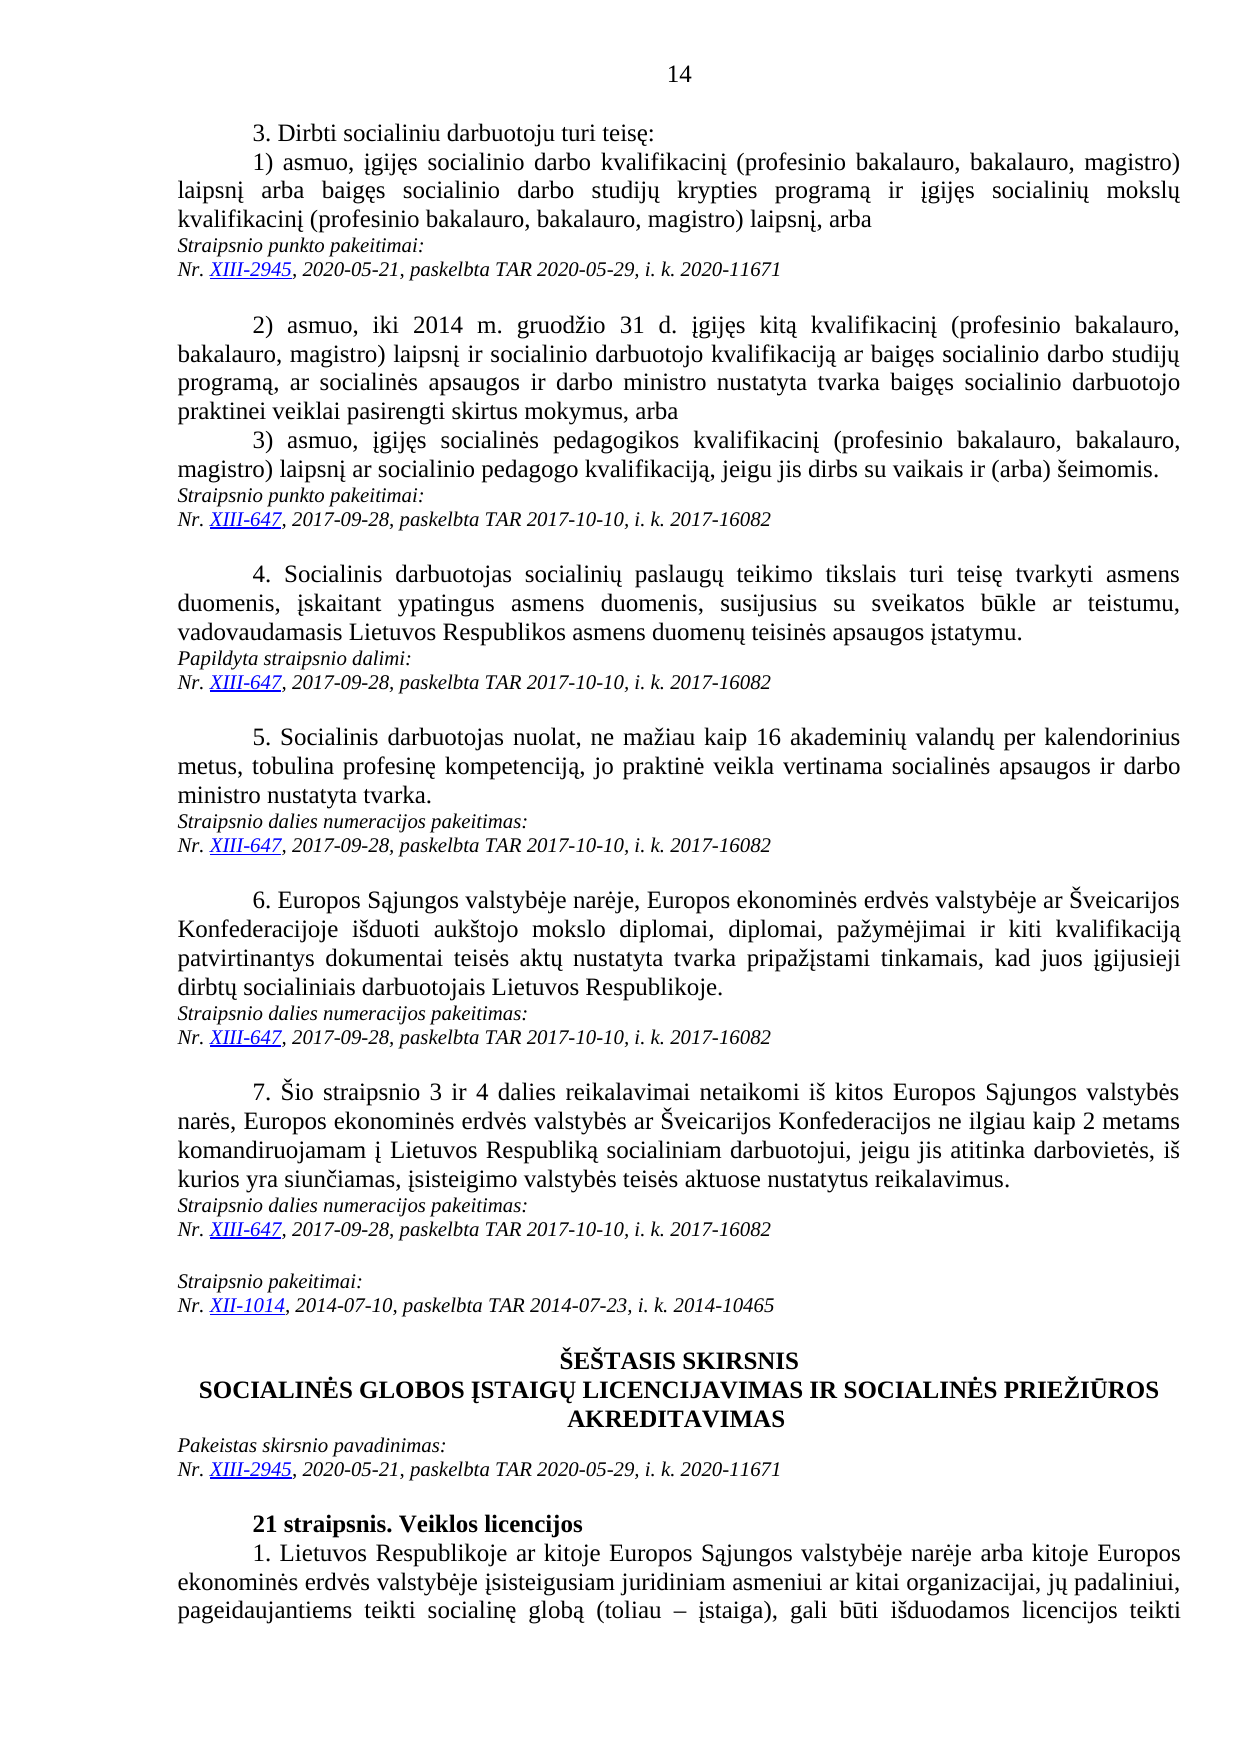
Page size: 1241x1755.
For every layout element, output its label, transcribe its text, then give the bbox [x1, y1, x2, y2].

text Nr. XII-1014, 2014-07-10, paskelbta TAR 2014-07-23, i. k. 2014-10465 [177, 1293, 1181, 1317]
text Straipsnio pakeitimai: [177, 1269, 1181, 1293]
text Papildyta straipsnio dalimi: [177, 646, 1181, 670]
text Nr. XIII-647, 2017-09-28, paskelbta TAR 2017-10-10, i. k. 2017-16082 [177, 1217, 1181, 1241]
text 3) asmuo, įgijęs socialinės pedagogikos kvalifikacinį (profesinio bakalauro, bakalauro, magistro) laipsnį ar socialinio pedagogo kvalifikaciją, jeigu jis dirbs su vaikais ir (arba) šeimomis. [177, 425, 1181, 482]
text Straipsnio punkto pakeitimai: [177, 233, 1181, 257]
text 7. Šio straipsnio 3 ir 4 dalies reikalavimai netaikomi iš kitos Europos Sąjungos valstybės narės, Europos ekonominės erdvės valstybės ar Šveicarijos Konfederacijos ne ilgiau kaip 2 metams komandiruojamam į Lietuvos Respubliką socialiniam darbuotojui, jeigu jis atitinka darbovietės, iš kurios yra siunčiamas, įsisteigimo valstybės teisės aktuose nustatytus reikalavimus. [177, 1077, 1181, 1192]
text 6. Europos Sąjungos valstybėje narėje, Europos ekonominės erdvės valstybėje ar Šveicarijos Konfederacijoje išduoti aukštojo mokslo diplomai, diplomai, pažymėjimai ir kiti kvalifikaciją patvirtinantys dokumentai teisės aktų nustatyta tvarka pripažįstami tinkamais, kad juos įgijusieji dirbtų socialiniais darbuotojais Lietuvos Respublikoje. [177, 886, 1181, 1001]
text 1. Lietuvos Respublikoje ar kitoje Europos Sąjungos valstybėje narėje arba kitoje Europos ekonominės erdvės valstybėje įsisteigusiam juridiniam asmeniui ar kitai organizacijai, jų padaliniui, pageidaujantiems teikti socialinę globą (toliau – įstaiga), gali būti išduodamos licencijos teikti [177, 1538, 1181, 1624]
text Nr. XIII-2945, 2020-05-21, paskelbta TAR 2020-05-29, i. k. 2020-11671 [177, 1457, 1181, 1481]
text 21 straipsnis. Veiklos licencijos [177, 1509, 1181, 1538]
text Nr. XIII-647, 2017-09-28, paskelbta TAR 2017-10-10, i. k. 2017-16082 [177, 670, 1181, 694]
text Pakeistas skirsnio pavadinimas: [177, 1432, 1181, 1457]
text ŠEŠTASIS SKIRSNIS [177, 1346, 1181, 1375]
text Straipsnio dalies numeracijos pakeitimas: [177, 1192, 1181, 1217]
text 2) asmuo, iki 2014 m. gruodžio 31 d. įgijęs kitą kvalifikacinį (profesinio bakalauro, bakalauro, magistro) laipsnį ir socialinio darbuotojo kvalifikaciją ar baigęs socialinio darbo studijų programą, ar socialinės apsaugos ir darbo ministro nustatyta tvarka baigęs socialinio darbuotojo praktinei veiklai pasirengti skirtus mokymus, arba [177, 310, 1181, 425]
text Straipsnio dalies numeracijos pakeitimas: [177, 809, 1181, 833]
text Straipsnio dalies numeracijos pakeitimas: [177, 1001, 1181, 1025]
text Nr. XIII-647, 2017-09-28, paskelbta TAR 2017-10-10, i. k. 2017-16082 [177, 833, 1181, 857]
text 1) asmuo, įgijęs socialinio darbo kvalifikacinį (profesinio bakalauro, bakalauro, magistro) laipsnį arba baigęs socialinio darbo studijų krypties programą ir įgijęs socialinių mokslų kvalifikacinį (profesinio bakalauro, bakalauro, magistro) laipsnį, arba [177, 147, 1181, 233]
text 4. Socialinis darbuotojas socialinių paslaugų teikimo tikslais turi teisę tvarkyti asmens duomenis, įskaitant ypatingus asmens duomenis, susijusius su sveikatos būkle ar teistumu, vadovaudamasis Lietuvos Respublikos asmens duomenų teisinės apsaugos įstatymu. [177, 559, 1181, 646]
text Nr. XIII-647, 2017-09-28, paskelbta TAR 2017-10-10, i. k. 2017-16082 [177, 1025, 1181, 1049]
text SOCIALINĖS GLOBOS ĮSTAIGŲ LICENCIJAVIMAS IR SOCIALINĖS PRIEŽIŪROS AKREDITAVIMAS [177, 1375, 1181, 1432]
text 3. Dirbti socialiniu darbuotoju turi teisę: [177, 118, 1181, 147]
text Nr. XIII-647, 2017-09-28, paskelbta TAR 2017-10-10, i. k. 2017-16082 [177, 507, 1181, 531]
text Straipsnio punkto pakeitimai: [177, 482, 1181, 507]
text 5. Socialinis darbuotojas nuolat, ne mažiau kaip 16 akademinių valandų per kalendorinius metus, tobulina profesinę kompetenciją, jo praktinė veikla vertinama socialinės apsaugos ir darbo ministro nustatyta tvarka. [177, 722, 1181, 809]
text Nr. XIII-2945, 2020-05-21, paskelbta TAR 2020-05-29, i. k. 2020-11671 [177, 257, 1181, 281]
